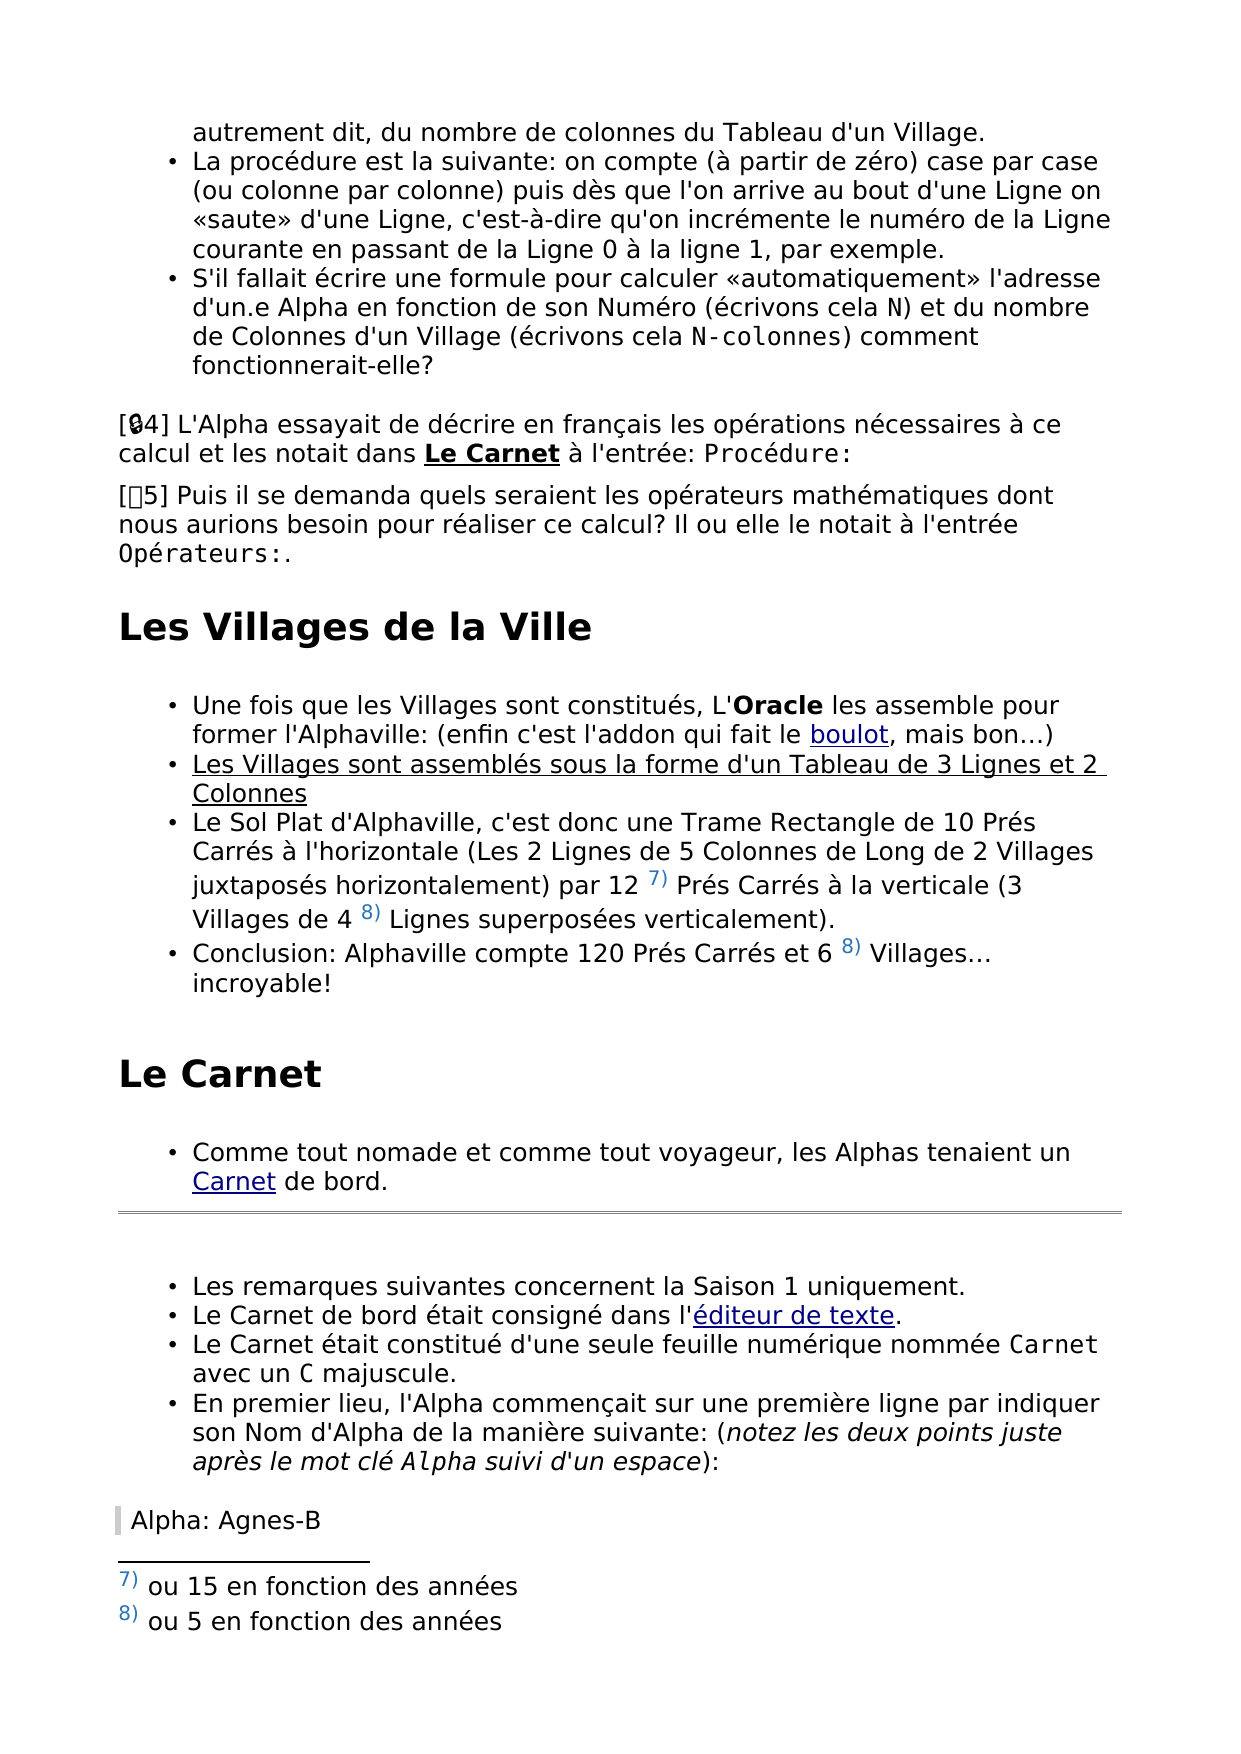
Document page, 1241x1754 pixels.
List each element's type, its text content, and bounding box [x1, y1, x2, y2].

list S'il fallait écrire une formule pour calculer «automatiquement» l'adresse d'un.e Alpha en fonction de son Numéro (écrivons cela N) et du nombre de Colonnes d'un Village (écrivons cela N-colonnes) comment fonctionnerait-elle? [177, 264, 1122, 381]
list ou 5 en fonction des années [118, 1602, 1122, 1636]
subtitle Le Carnet [118, 1052, 1122, 1096]
list Le Carnet était constitué d'une seule feuille numérique nommée Carnet avec un C majuscule. [177, 1331, 1122, 1389]
list La procédure est la suivante: on compte (à partir de zéro) case par case (ou colonne par colonne) puis dès que l'on arrive au bout d'une Ligne on «saute» d'une Ligne, c'est-à-dire qu'on incrémente le numéro de la Ligne courante en passant de la Ligne 0 à la ligne 1, par exemple. [177, 147, 1122, 264]
text [🥇5] Puis il se demanda quels seraient les opérateurs mathématiques dont nous aurions besoin pour réaliser ce calcul? Il ou elle le notait à l'entrée Opérateurs:. [118, 481, 1122, 568]
list Comme tout nomade et comme tout voyageur, les Alphas tenaient un Carnet de bord. [177, 1138, 1122, 1196]
list ou 15 en fonction des années [118, 1568, 1122, 1602]
subtitle Les Villages de la Ville [118, 606, 1122, 649]
list Une fois que les Villages sont constitués, L'Oracle les assemble pour former l'Alphaville: (enfin c'est l'addon qui fait le boulot, mais bon…) [177, 692, 1122, 750]
table_header Alpha: Agnes-B [121, 1506, 1122, 1535]
list Le Sol Plat d'Alphaville, c'est donc une Trame Rectangle de 10 Prés Carrés à l'horizontale (Les 2 Lignes de 5 Colonnes de Long de 2 Villages juxtaposés horizontalement) par 12 Prés Carrés à la verticale (3 Villages de 4 Lignes superposées verticalement). [177, 808, 1122, 935]
list En premier lieu, l'Alpha commençait sur une première ligne par indiquer son Nom d'Alpha de la manière suivante: (notez les deux points juste après le mot clé Alpha suivi d'un espace): [177, 1389, 1122, 1476]
text [🔒4] L'Alpha essayait de décrire en français les opérations nécessaires à ce calcul et les notait dans Le Carnet à l'entrée: Procédure: [118, 410, 1122, 468]
list Conclusion: Alphaville compte 120 Prés Carrés et 6 8) Villages… incroyable! [177, 935, 1122, 998]
list autrement dit, du nombre de colonnes du Tableau d'un Village. [177, 118, 1122, 147]
list Le Carnet de bord était consigné dans l'éditeur de texte. [177, 1301, 1122, 1331]
list Les remarques suivantes concernent la Saison 1 uniquement. [177, 1272, 1122, 1301]
list Les Villages sont assemblés sous la forme d'un Tableau de 3 Lignes et 2 Colonnes [177, 750, 1122, 808]
